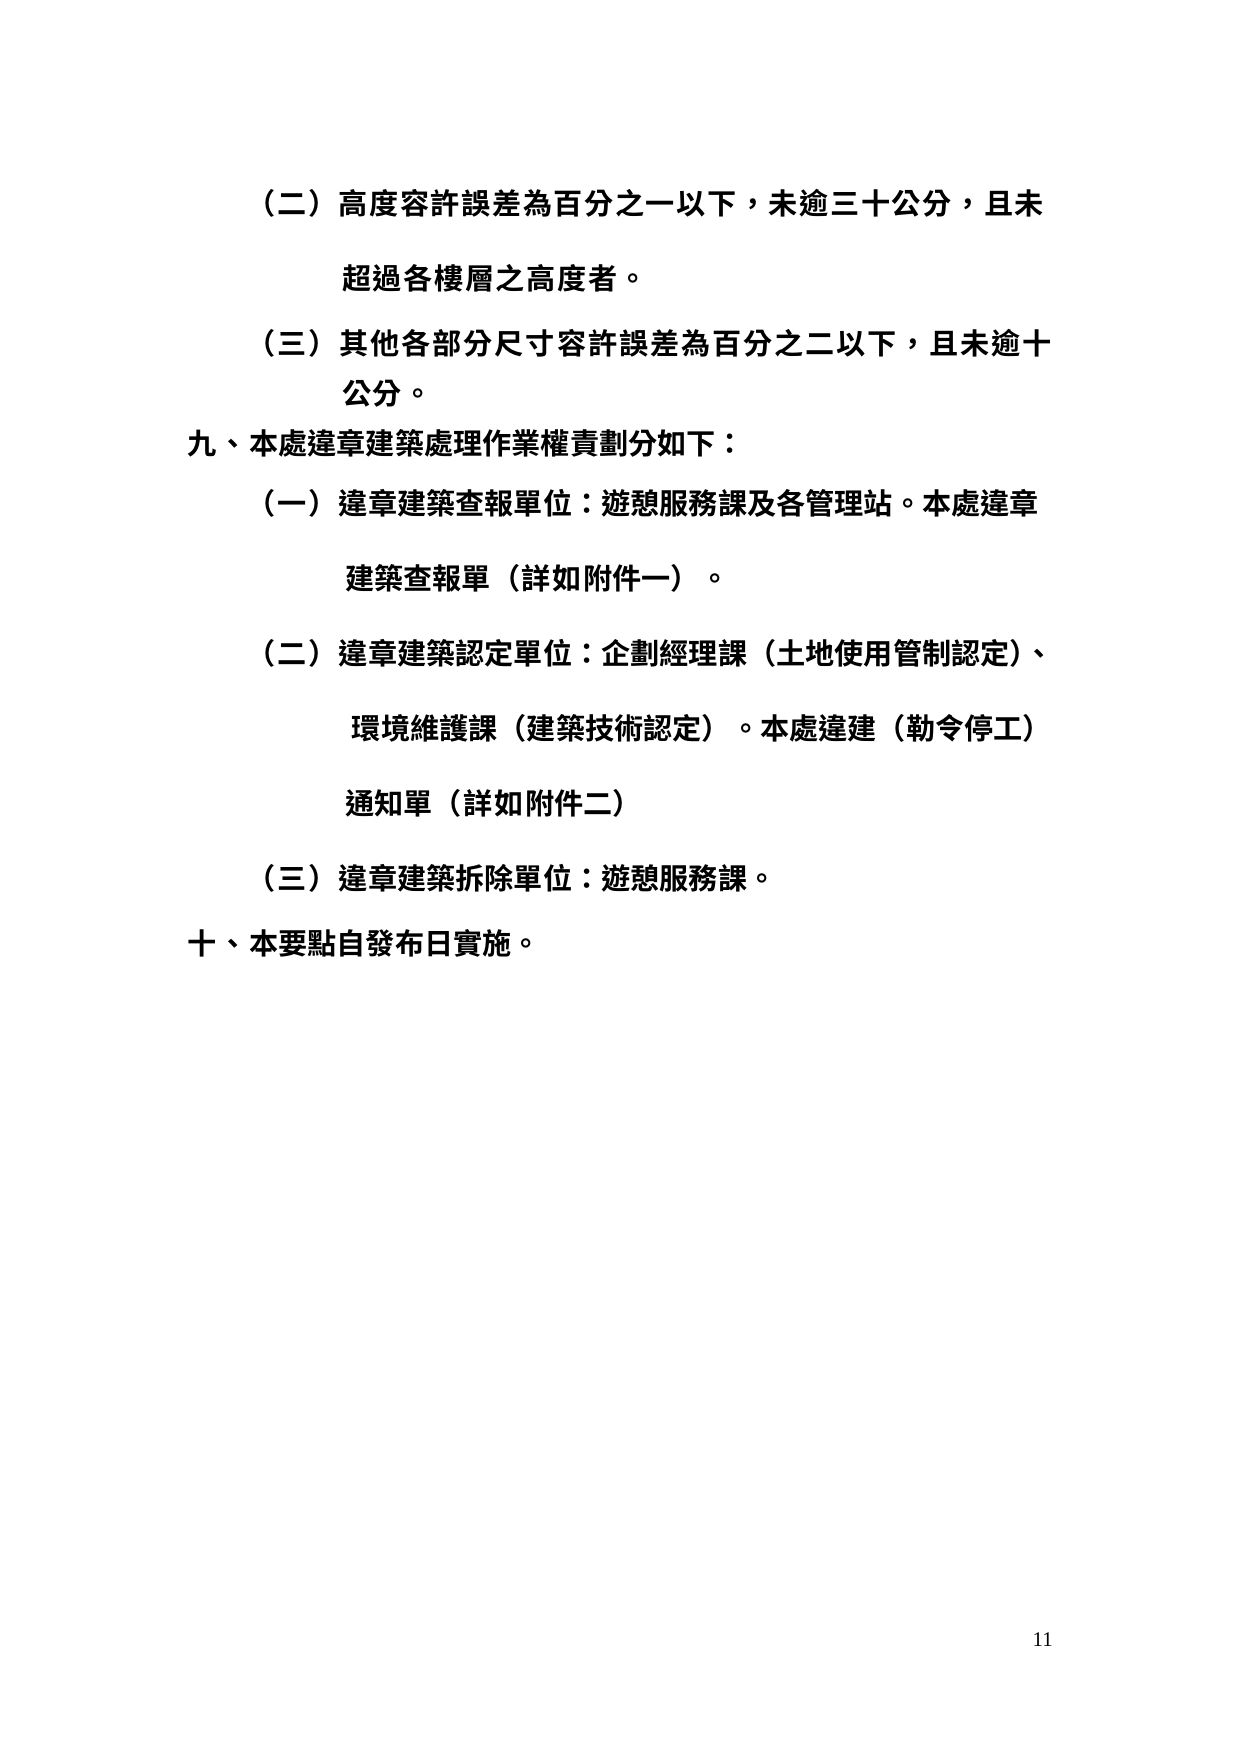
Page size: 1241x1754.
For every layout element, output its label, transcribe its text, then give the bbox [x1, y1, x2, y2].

text （三）其他各部分尺寸容許誤差為百分之二以下，且未逾十公分。 [246, 314, 1053, 414]
text （一）違章建築查報單位：遊憩服務課及各管理站。本處違章建築查報單（詳如附件一）。 [246, 464, 1053, 614]
text （三）違章建築拆除單位：遊憩服務課。 [246, 839, 1053, 914]
text 十、本要點自發布日實施。 [187, 914, 1053, 964]
text 九、本處違章建築處理作業權責劃分如下： [187, 414, 1053, 464]
text （二）違章建築認定單位：企劃經理課（土地使用管制認定）、 環境維護課（建築技術認定）。本處違建（勒令停工）通知單（詳如附件二） [246, 614, 1053, 839]
text （二）高度容許誤差為百分之一以下，未逾三十公分，且未超過各樓層之高度者。 [246, 164, 1053, 314]
